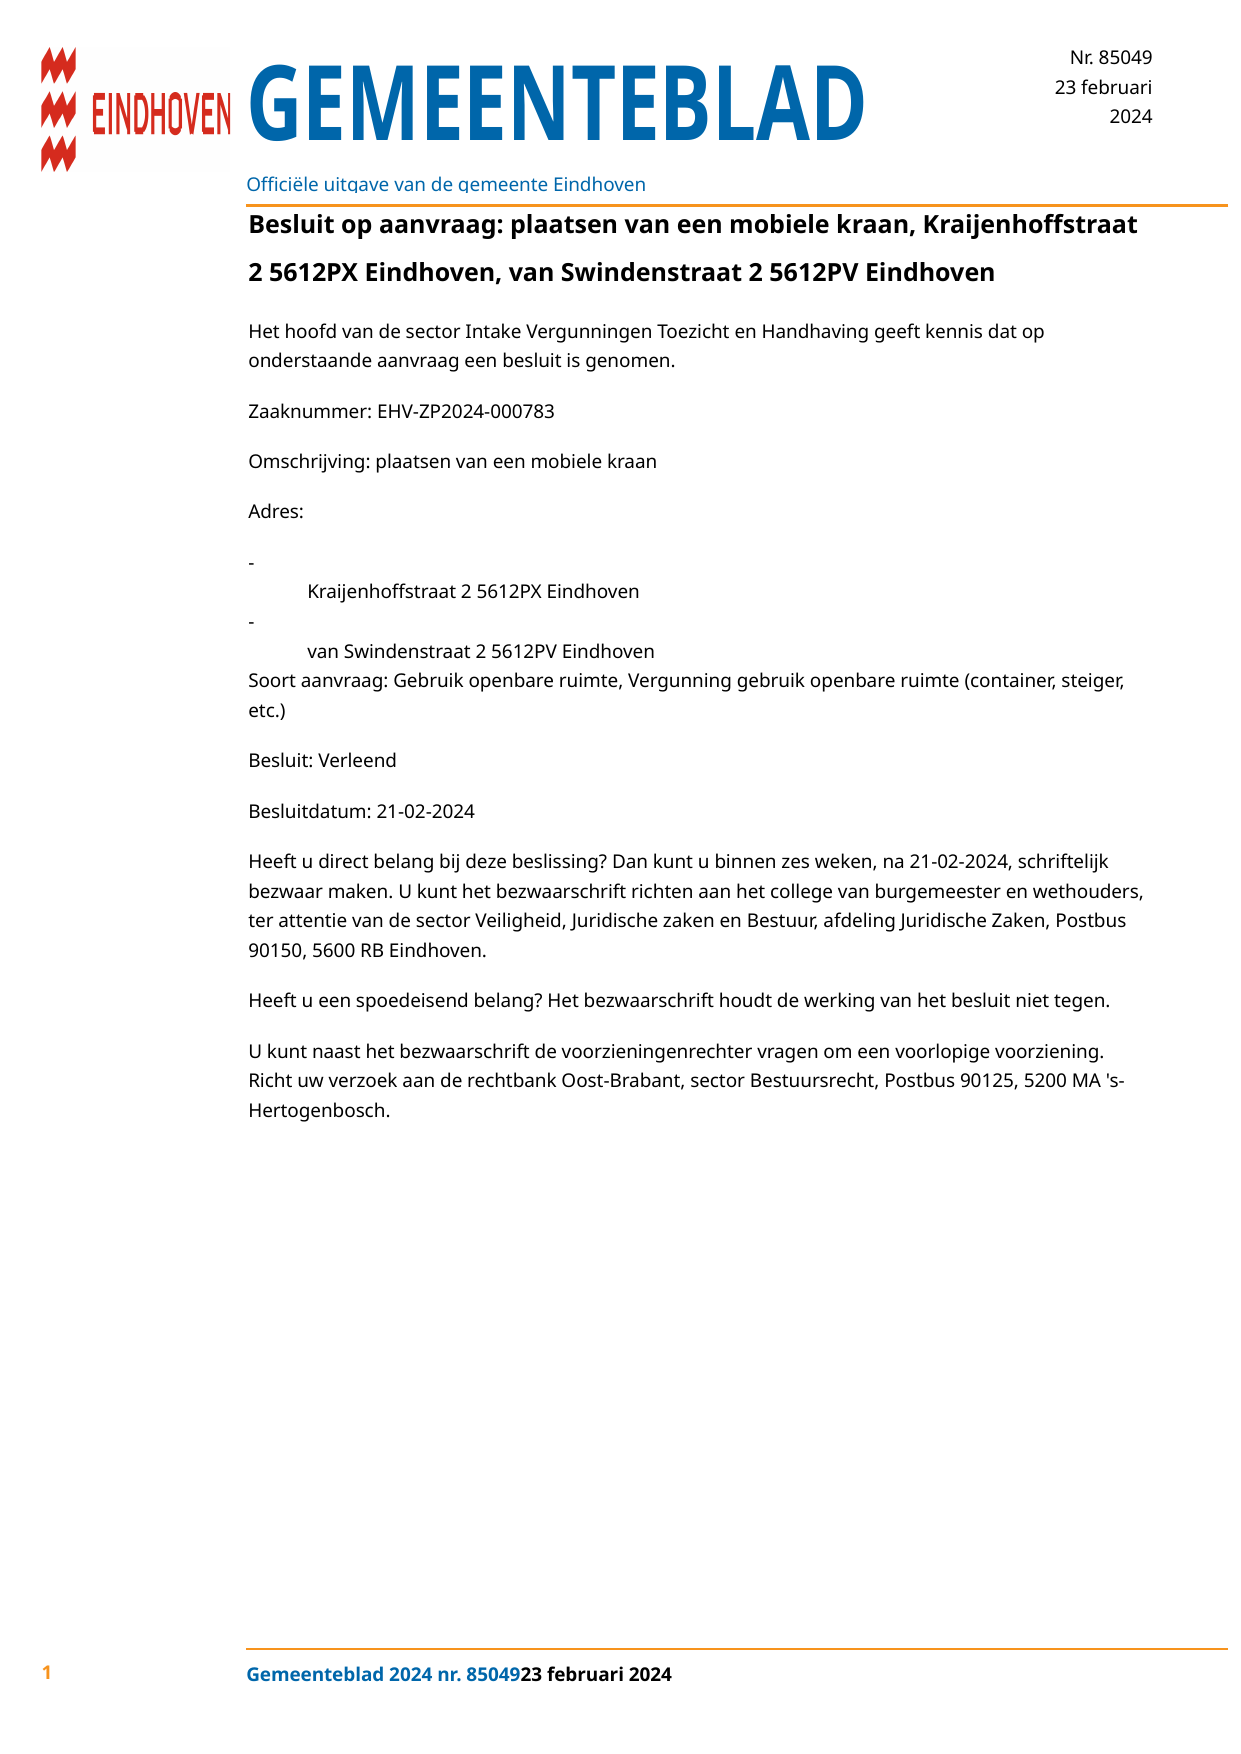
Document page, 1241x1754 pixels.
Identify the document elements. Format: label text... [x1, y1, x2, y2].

text Omschrijving: plaatsen van een mobiele kraan [248, 448, 1152, 474]
text Besluitdatum: 21-02-2024 [248, 798, 1152, 824]
text U kunt naast het bezwaarschrift de voorzieningenrechter vragen om een voorlopige voorziening. Richt uw verzoek aan de rechtbank Oost-Brabant, sector Bestuursrecht, Postbus 90125, 5200 MA 's-Hertogenbosch. [248, 1038, 1152, 1123]
text Soort aanvraag: Gebruik openbare ruimte, Vergunning gebruik openbare ruimte (container, steiger, etc.) [248, 667, 1152, 723]
text Het hoofd van de sector Intake Vergunningen Toezicht en Handhaving geeft kennis dat op onderstaande aanvraag een besluit is genomen. [248, 318, 1152, 373]
list Kraijenhoffstraat 2 5612PX Eindhoven [248, 579, 1152, 604]
text Heeft u direct belang bij deze beslissing? Dan kunt u binnen zes weken, na 21-02-2024, schriftelijk bezwaar maken. U kunt het bezwaarschrift richten aan het college van burgemeester en wethouders, ter attentie van de sector Veiligheid, Juridische zaken en Bestuur, afdeling Juridische Zaken, Postbus 90150, 5600 RB Eindhoven. [248, 848, 1152, 963]
text Zaaknummer: EHV-ZP2024-000783 [248, 398, 1152, 424]
text Heeft u een spoedeisend belang? Het bezwaarschrift houdt de werking van het besluit niet tegen. [248, 987, 1152, 1013]
text Besluit: Verleend [248, 747, 1152, 773]
picture [41, 47, 231, 172]
text Besluit op aanvraag: plaatsen van een mobiele kraan, Kraijenhoffstraat 2 5612PX Eindhoven, van Swindenstraat 2 5612PV Eindhoven [248, 207, 1152, 288]
text Adres: [248, 499, 1152, 524]
list van Swindenstraat 2 5612PV Eindhoven [248, 638, 1152, 664]
